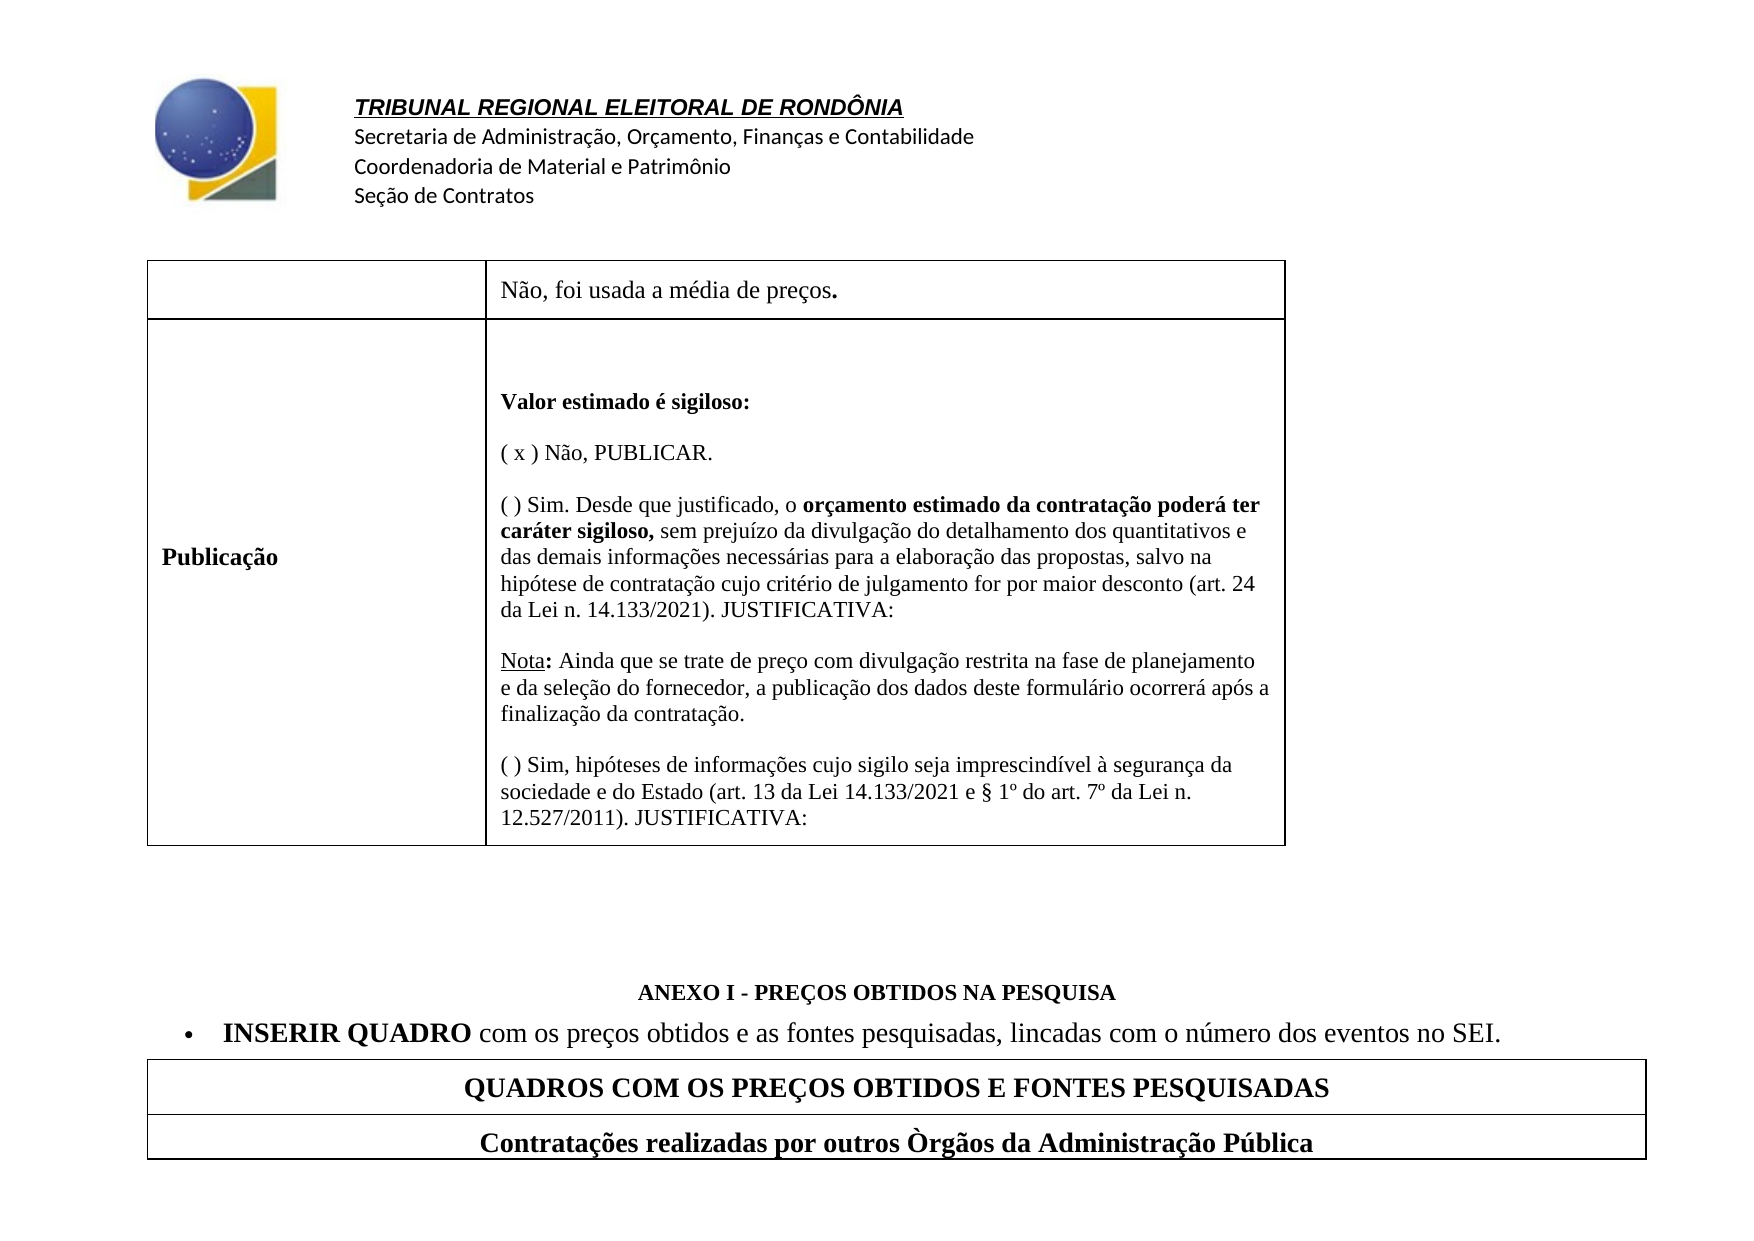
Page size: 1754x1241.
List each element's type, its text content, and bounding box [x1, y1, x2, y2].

table_cell Valor estimado é sigiloso: ( x ) Não, PUBLICAR. ( ) Sim. Desde que justificado, o orçamento estimado da contratação poderá ter caráter sigiloso, sem prejuízo da divulgação do detalhamento dos quantitativos e das demais informações necessárias para a elaboração das propostas, salvo na hipótese de contratação cujo critério de julgamento for por maior desconto (art. 24 da Lei n. 14.133/2021). JUSTIFICATIVA: Nota: Ainda que se trate de preço com divulgação restrita na fase de planejamento e da seleção do fornecedor, a publicação dos dados deste formulário ocorrerá após a finalização da contratação. ( ) Sim, hipóteses de informações cujo sigilo seja imprescindível à segurança da sociedade e do Estado (art. 13 da Lei 14.133/2021 e § 1º do art. 7º da Lei n. 12.527/2011). JUSTIFICATIVA: [487, 320, 1284, 844]
table_cell [148, 261, 485, 318]
list INSERIR QUADRO com os preços obtidos e as fontes pesquisadas, lincadas com o número dos eventos no SEI. [185, 1016, 1606, 1048]
table_header QUADROS COM OS PREÇOS OBTIDOS E FONTES PESQUISADAS [148, 1060, 1645, 1114]
table_cell Contratações realizadas por outros Òrgãos da Administração Pública [148, 1115, 1645, 1158]
table_cell Publicação [148, 320, 485, 844]
table_cell Não, foi usada a média de preços. [487, 261, 1284, 318]
text ANEXO I - PREÇOS OBTIDOS NA PESQUISA [154, 979, 1600, 1006]
